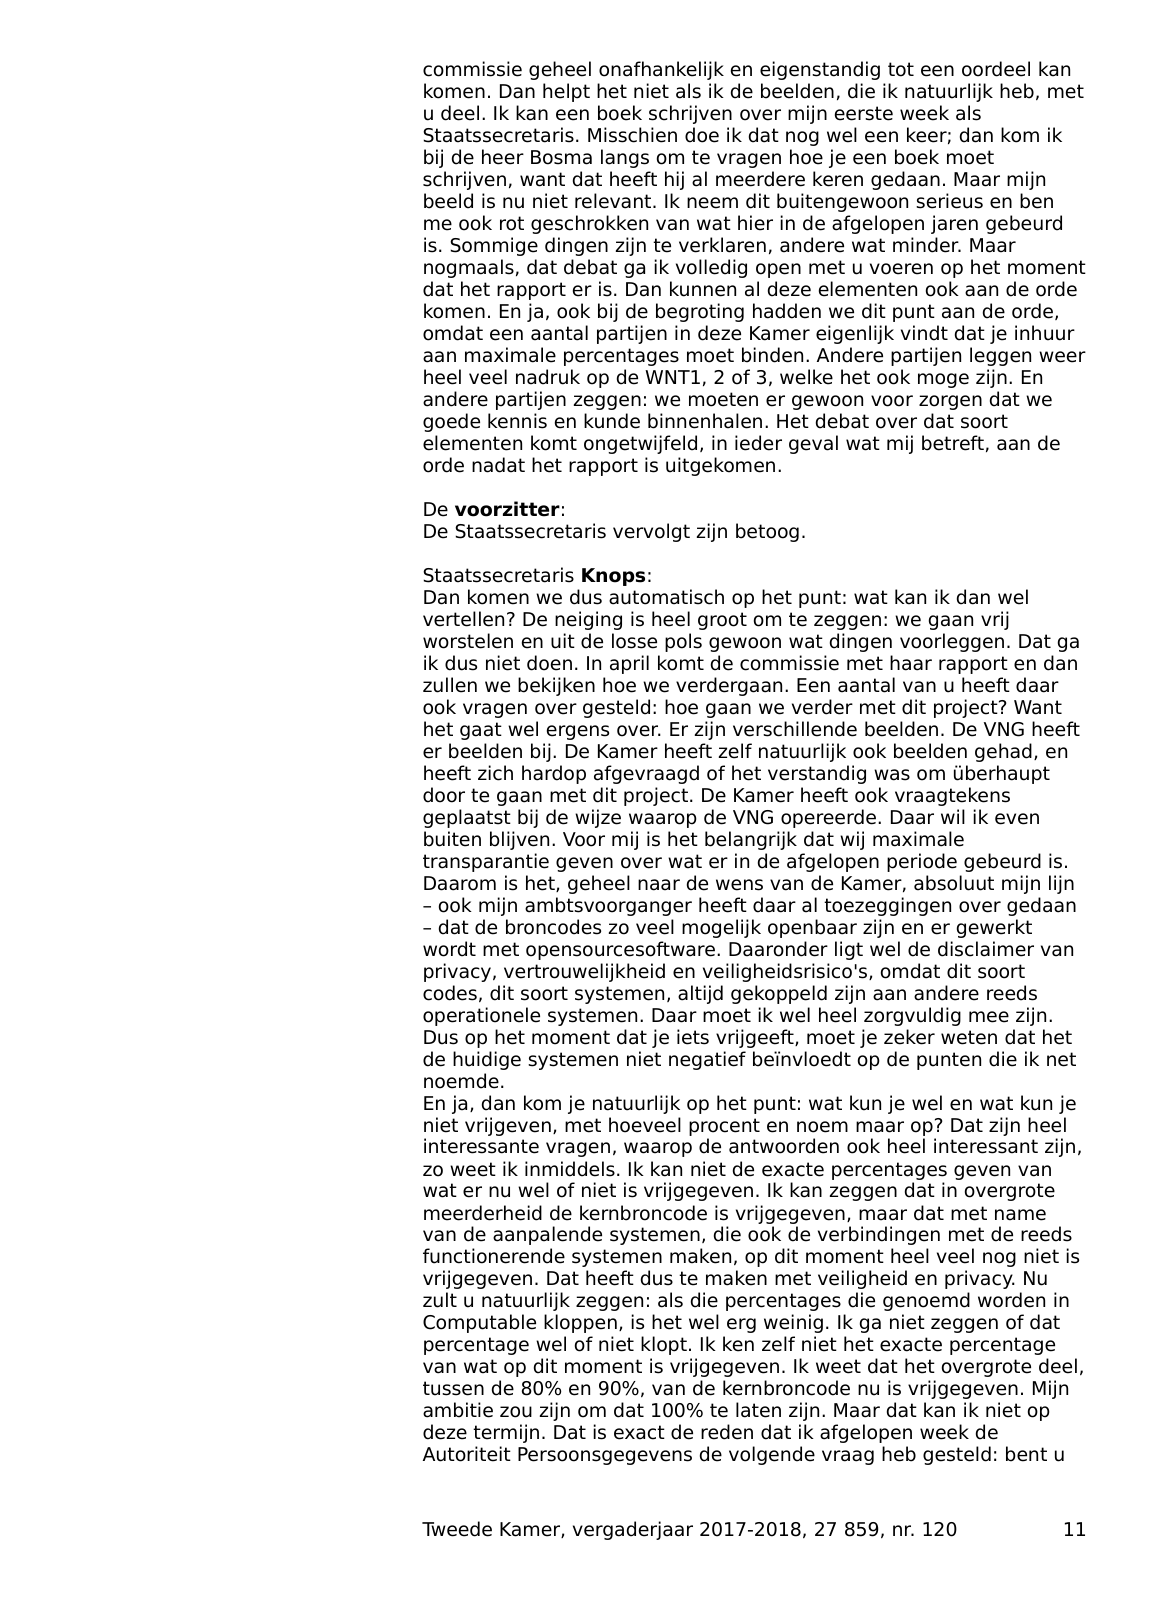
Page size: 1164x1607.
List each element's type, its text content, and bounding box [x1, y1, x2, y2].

text Dan komen we dus automatisch op het punt: wat kan ik dan wel vertellen? De neiging is heel groot om te zeggen: we gaan vrij worstelen en uit de losse pols gewoon wat dingen voorleggen. Dat ga ik dus niet doen. In april komt de commissie met haar rapport en dan zullen we bekijken hoe we verdergaan. Een aantal van u heeft daar ook vragen over gesteld: hoe gaan we verder met dit project? Want het gaat wel ergens over. Er zijn verschillende beelden. De VNG heeft er beelden bij. De Kamer heeft zelf natuurlijk ook beelden gehad, en heeft zich hardop afgevraagd of het verstandig was om überhaupt door te gaan met dit project. De Kamer heeft ook vraagtekens geplaatst bij de wijze waarop de VNG opereerde. Daar wil ik even buiten blijven. Voor mij is het belangrijk dat wij maximale transparantie geven over wat er in de afgelopen periode gebeurd is. Daarom is het, geheel naar de wens van de Kamer, absoluut mijn lijn – ook mijn ambtsvoorganger heeft daar al toezeggingen over gedaan – dat de broncodes zo veel mogelijk openbaar zijn en er gewerkt wordt met opensourcesoftware. Daaronder ligt wel de disclaimer van privacy, vertrouwelijkheid en veiligheidsrisico's, omdat dit soort codes, dit soort systemen, altijd gekoppeld zijn aan andere reeds operationele systemen. Daar moet ik wel heel zorgvuldig mee zijn. Dus op het moment dat je iets vrijgeeft, moet je zeker weten dat het de huidige systemen niet negatief beïnvloedt op de punten die ik net noemde. [422, 587, 1087, 1092]
text De voorzitter: [422, 499, 1087, 521]
text De Staatssecretaris vervolgt zijn betoog. [422, 521, 1087, 543]
text Staatssecretaris Knops: [422, 565, 1087, 587]
text commissie geheel onafhankelijk en eigenstandig tot een oordeel kan komen. Dan helpt het niet als ik de beelden, die ik natuurlijk heb, met u deel. Ik kan een boek schrijven over mijn eerste week als Staatssecretaris. Misschien doe ik dat nog wel een keer; dan kom ik bij de heer Bosma langs om te vragen hoe je een boek moet schrijven, want dat heeft hij al meerdere keren gedaan. Maar mijn beeld is nu niet relevant. Ik neem dit buitengewoon serieus en ben me ook rot geschrokken van wat hier in de afgelopen jaren gebeurd is. Sommige dingen zijn te verklaren, andere wat minder. Maar nogmaals, dat debat ga ik volledig open met u voeren op het moment dat het rapport er is. Dan kunnen al deze elementen ook aan de orde komen. En ja, ook bij de begroting hadden we dit punt aan de orde, omdat een aantal partijen in deze Kamer eigenlijk vindt dat je inhuur aan maximale percentages moet binden. Andere partijen leggen weer heel veel nadruk op de WNT1, 2 of 3, welke het ook moge zijn. En andere partijen zeggen: we moeten er gewoon voor zorgen dat we goede kennis en kunde binnenhalen. Het debat over dat soort elementen komt ongetwijfeld, in ieder geval wat mij betreft, aan de orde nadat het rapport is uitgekomen. [422, 59, 1087, 477]
text En ja, dan kom je natuurlijk op het punt: wat kun je wel en wat kun je niet vrijgeven, met hoeveel procent en noem maar op? Dat zijn heel interessante vragen, waarop de antwoorden ook heel interessant zijn, zo weet ik inmiddels. Ik kan niet de exacte percentages geven van wat er nu wel of niet is vrijgegeven. Ik kan zeggen dat in overgrote meerderheid de kernbroncode is vrijgegeven, maar dat met name van de aanpalende systemen, die ook de verbindingen met de reeds functionerende systemen maken, op dit moment heel veel nog niet is vrijgegeven. Dat heeft dus te maken met veiligheid en privacy. Nu zult u natuurlijk zeggen: als die percentages die genoemd worden in Computable kloppen, is het wel erg weinig. Ik ga niet zeggen of dat percentage wel of niet klopt. Ik ken zelf niet het exacte percentage van wat op dit moment is vrijgegeven. Ik weet dat het overgrote deel, tussen de 80% en 90%, van de kernbroncode nu is vrijgegeven. Mijn ambitie zou zijn om dat 100% te laten zijn. Maar dat kan ik niet op deze termijn. Dat is exact de reden dat ik afgelopen week de Autoriteit Persoonsgegevens de volgende vraag heb gesteld: bent u [422, 1092, 1087, 1466]
